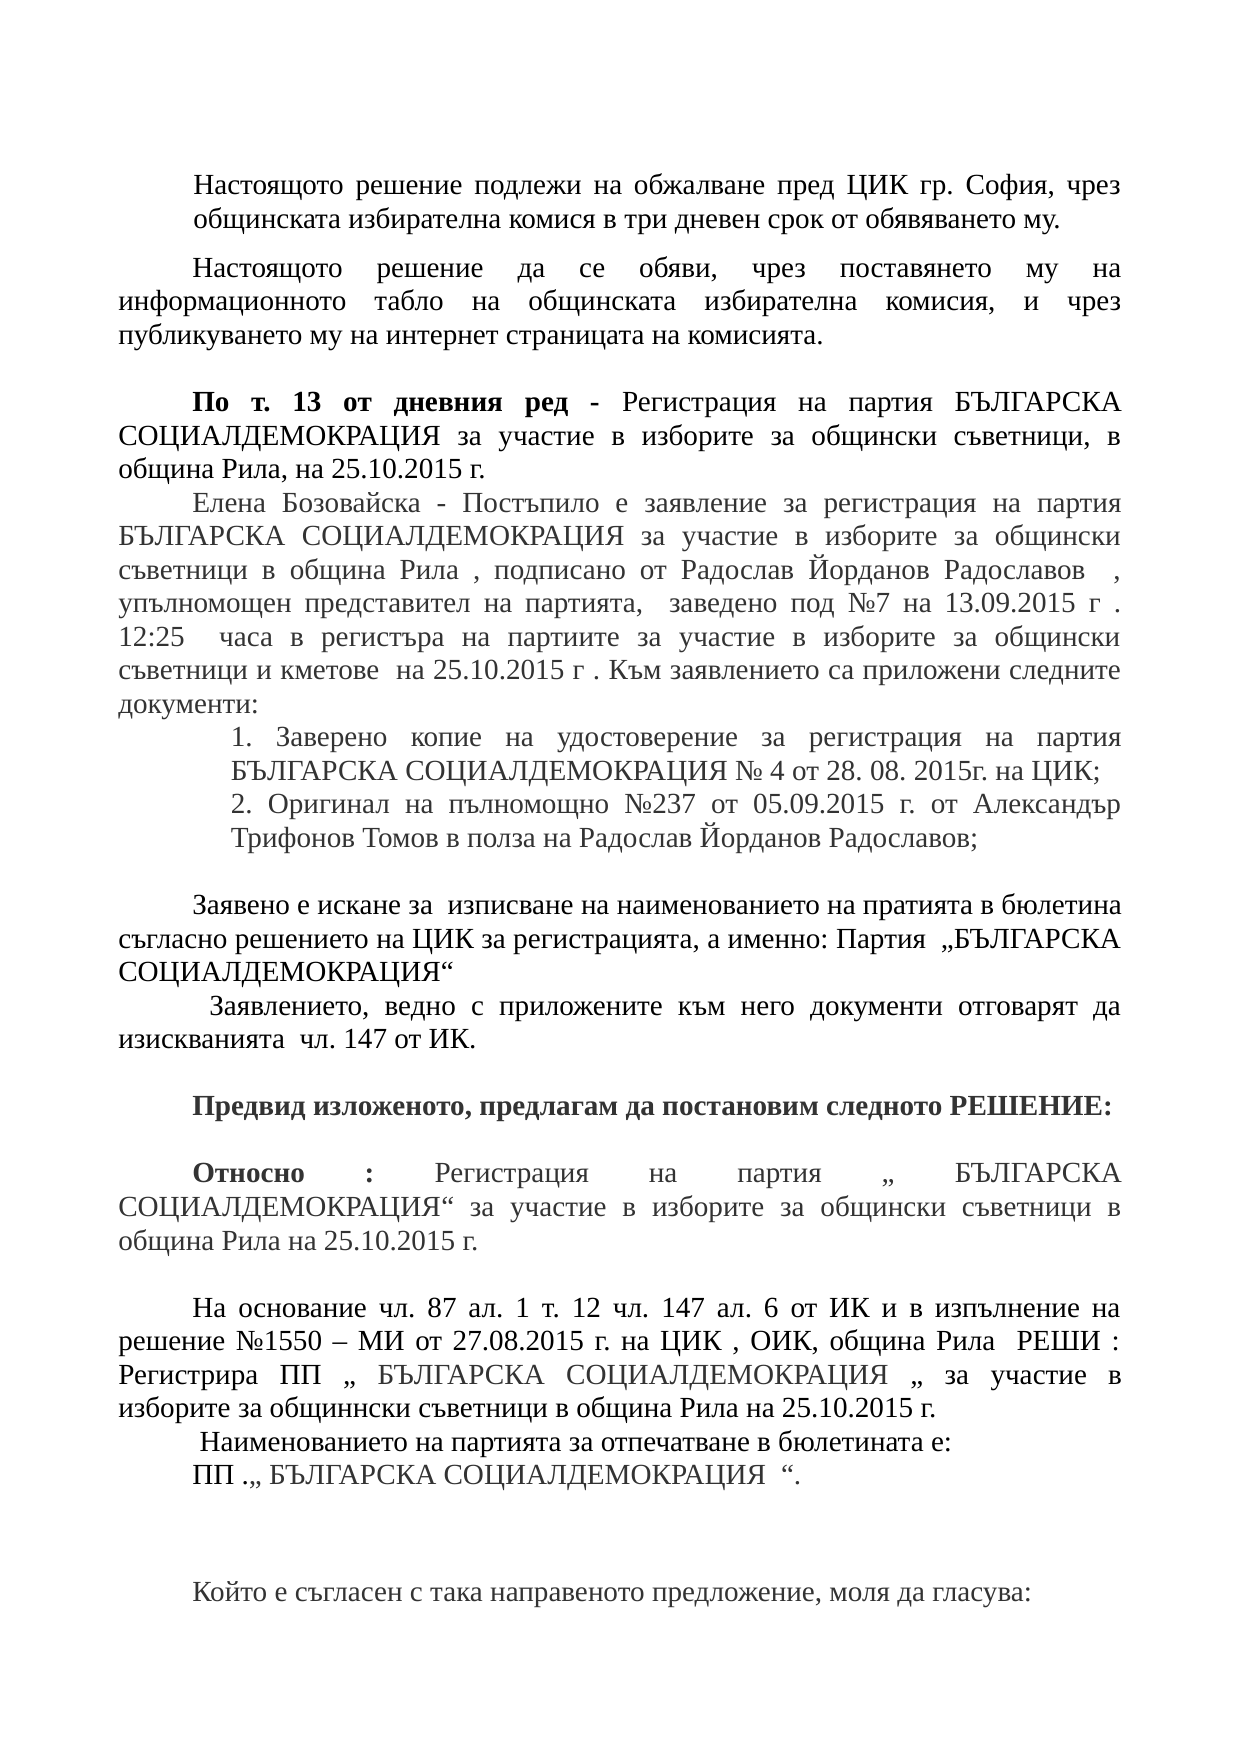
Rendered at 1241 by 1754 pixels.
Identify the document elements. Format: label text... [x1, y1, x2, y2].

text ПП .„ БЪЛГАРСКА СОЦИАЛДЕМОКРАЦИЯ “. [118, 1457, 1122, 1491]
text Който е съгласен с така направеното предложение, моля да гласува: [118, 1574, 1122, 1607]
text Предвид изложеното, предлагам да постановим следното РЕШЕНИЕ: [118, 1088, 1122, 1122]
text По т. 13 от дневния ред - Регистрация на партия БЪЛГАРСКА СОЦИАЛДЕМОКРАЦИЯ за участие в изборите за общински съветници, в община Рила, на 25.10.2015 г. [118, 384, 1122, 485]
text Наименованието на партията за отпечатване в бюлетината е: [118, 1424, 1122, 1457]
list 2. Оригинал на пълномощно №237 от 05.09.2015 г. от Александър Трифонов Томов в полза на Радослав Йорданов Радославов; [193, 787, 1122, 854]
text Заявено е искане за изписване на наименованието на пратията в бюлетина съгласно решението на ЦИК за регистрацията, а именно: Партия „БЪЛГАРСКА СОЦИАЛДЕМОКРАЦИЯ“ [118, 887, 1122, 988]
text На основание чл. 87 ал. 1 т. 12 чл. 147 ал. 6 от ИК и в изпълнение на решение №1550 – МИ от 27.08.2015 г. на ЦИК , ОИК, община Рила РЕШИ : Регистрира ПП „ БЪЛГАРСКА СОЦИАЛДЕМОКРАЦИЯ „ за участие в изборите за общиннски съветници в община Рила на 25.10.2015 г. [118, 1290, 1122, 1424]
list 1. Заверено копие на удостоверение за регистрация на партия БЪЛГАРСКА СОЦИАЛДЕМОКРАЦИЯ № 4 от 28. 08. 2015г. на ЦИК; [193, 719, 1122, 787]
text Елена Бозовайска - Постъпило е заявление за регистрация на партия БЪЛГАРСКА СОЦИАЛДЕМОКРАЦИЯ за участие в изборите за общински съветници в община Рила , подписано от Радослав Йорданов Радославов , упълномощен представител на партията, заведено под №7 на 13.09.2015 г . 12:25 часа в регистъра на партиите за участие в изборите за общински съветници и кметове на 25.10.2015 г . Към заявлението са приложени следните документи: [118, 485, 1122, 719]
text Настоящото решение да се обяви, чрез поставянето му на информационното табло на общинската избирателна комисия, и чрез публикуването му на интернет страницата на комисията. [118, 250, 1122, 351]
text Заявлението, ведно с приложените към него документи отговарят да изискванията чл. 147 от ИК. [118, 988, 1122, 1055]
list Настоящото решение подлежи на обжалване пред ЦИК гр. София, чрез общинската избирателна комися в три дневен срок от обявяването му. [156, 167, 1122, 234]
text Относно : Регистрация на партия „ БЪЛГАРСКА СОЦИАЛДЕМОКРАЦИЯ“ за участие в изборите за общински съветници в община Рила на 25.10.2015 г. [118, 1156, 1122, 1256]
